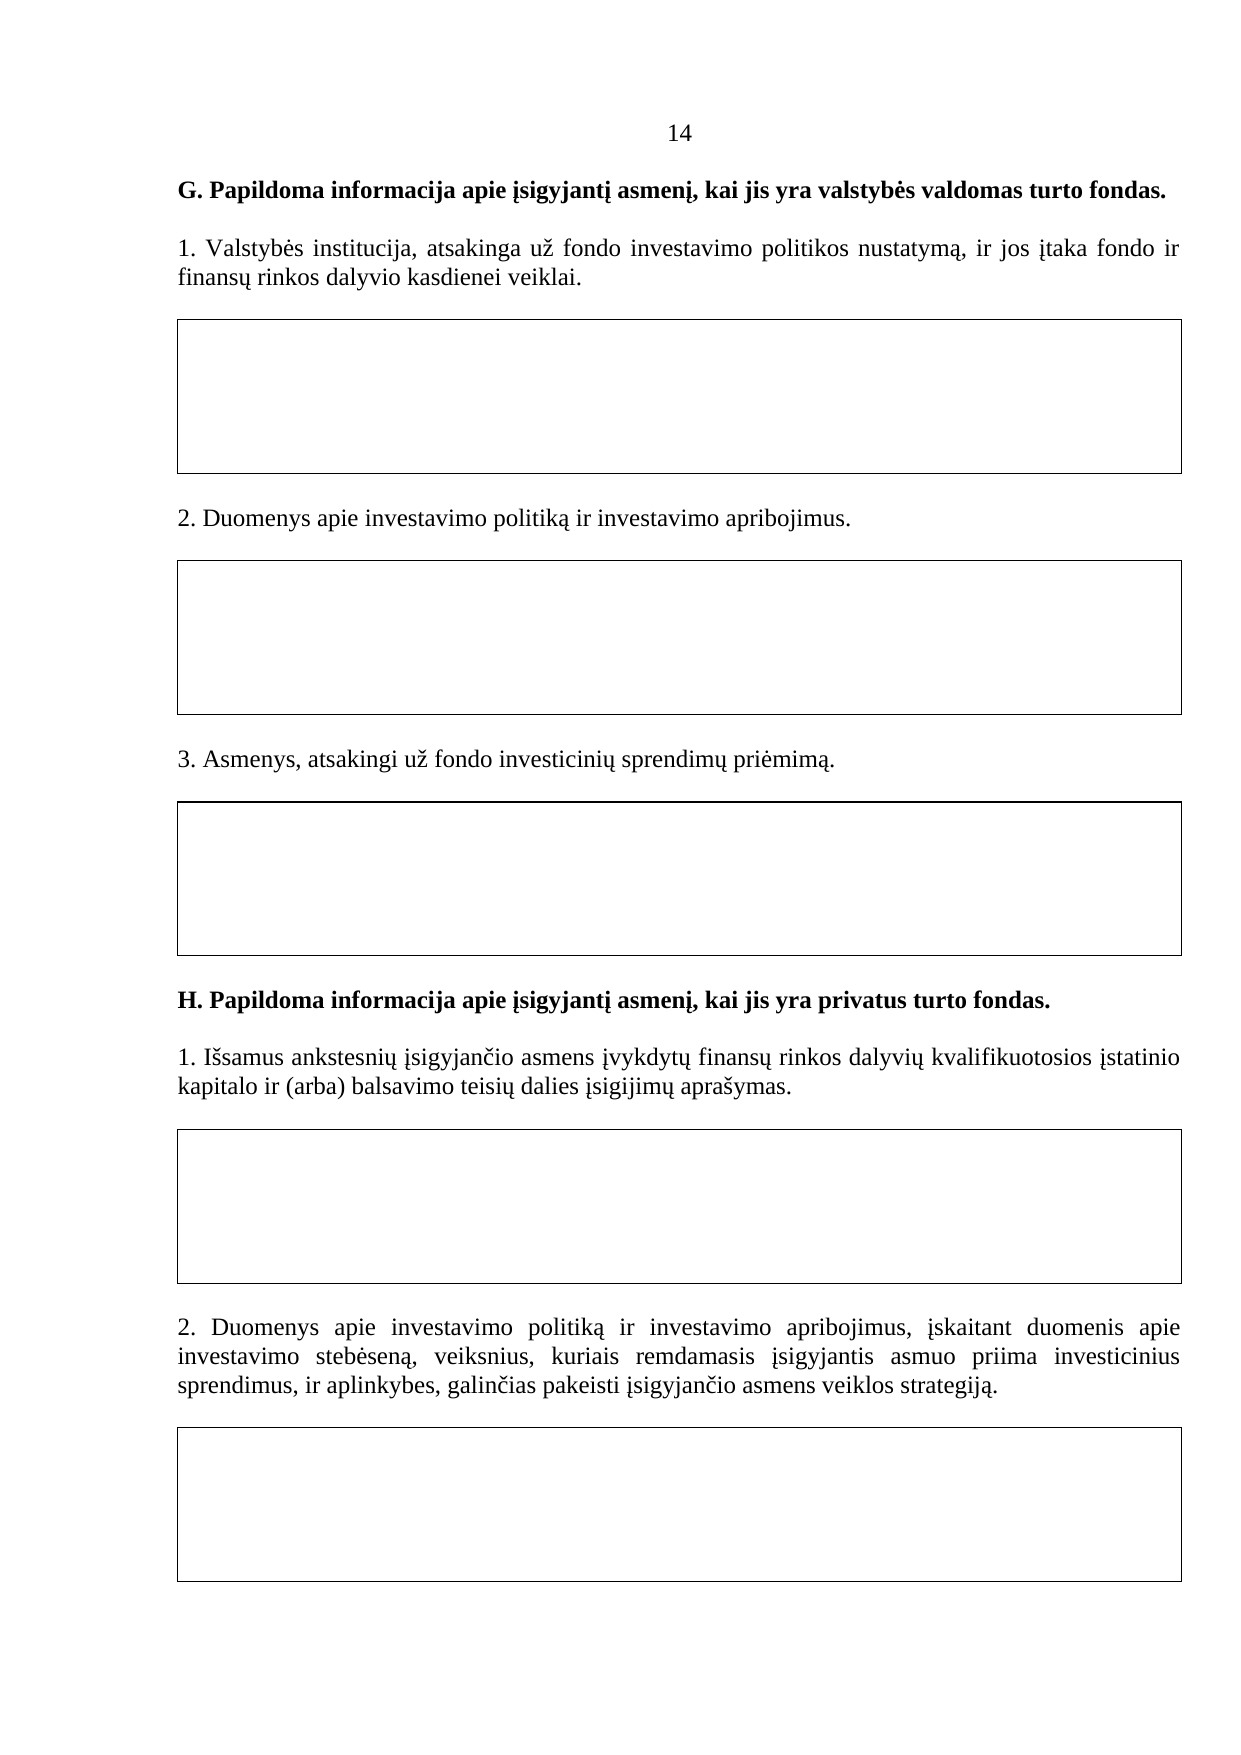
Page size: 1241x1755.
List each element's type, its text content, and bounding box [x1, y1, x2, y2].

text 1. Valstybės institucija, atsakinga už fondo investavimo politikos nustatymą, ir jos įtaka fondo ir finansų rinkos dalyvio kasdienei veiklai. [177, 233, 1181, 291]
table_header [178, 1130, 1181, 1282]
table_header [178, 320, 1181, 473]
text H. Papildoma informacija apie įsigyjantį asmenį, kai jis yra privatus turto fondas. [177, 985, 1181, 1014]
text 2. Duomenys apie investavimo politiką ir investavimo apribojimus, įskaitant duomenis apie investavimo stebėseną, veiksnius, kuriais remdamasis įsigyjantis asmuo priima investicinius sprendimus, ir aplinkybes, galinčias pakeisti įsigyjančio asmens veiklos strategiją. [177, 1312, 1181, 1398]
text 1. Išsamus ankstesnių įsigyjančio asmens įvykdytų finansų rinkos dalyvių kvalifikuotosios įstatinio kapitalo ir (arba) balsavimo teisių dalies įsigijimų aprašymas. [177, 1042, 1181, 1100]
text 2. Duomenys apie investavimo politiką ir investavimo apribojimus. [177, 503, 1181, 532]
table_header [178, 803, 1181, 955]
text G. Papildoma informacija apie įsigyjantį asmenį, kai jis yra valstybės valdomas turto fondas. [177, 176, 1181, 204]
table_header [178, 561, 1181, 714]
text 3. Asmenys, atsakingi už fondo investicinių sprendimų priėmimą. [177, 744, 1181, 773]
table_header [178, 1428, 1181, 1581]
